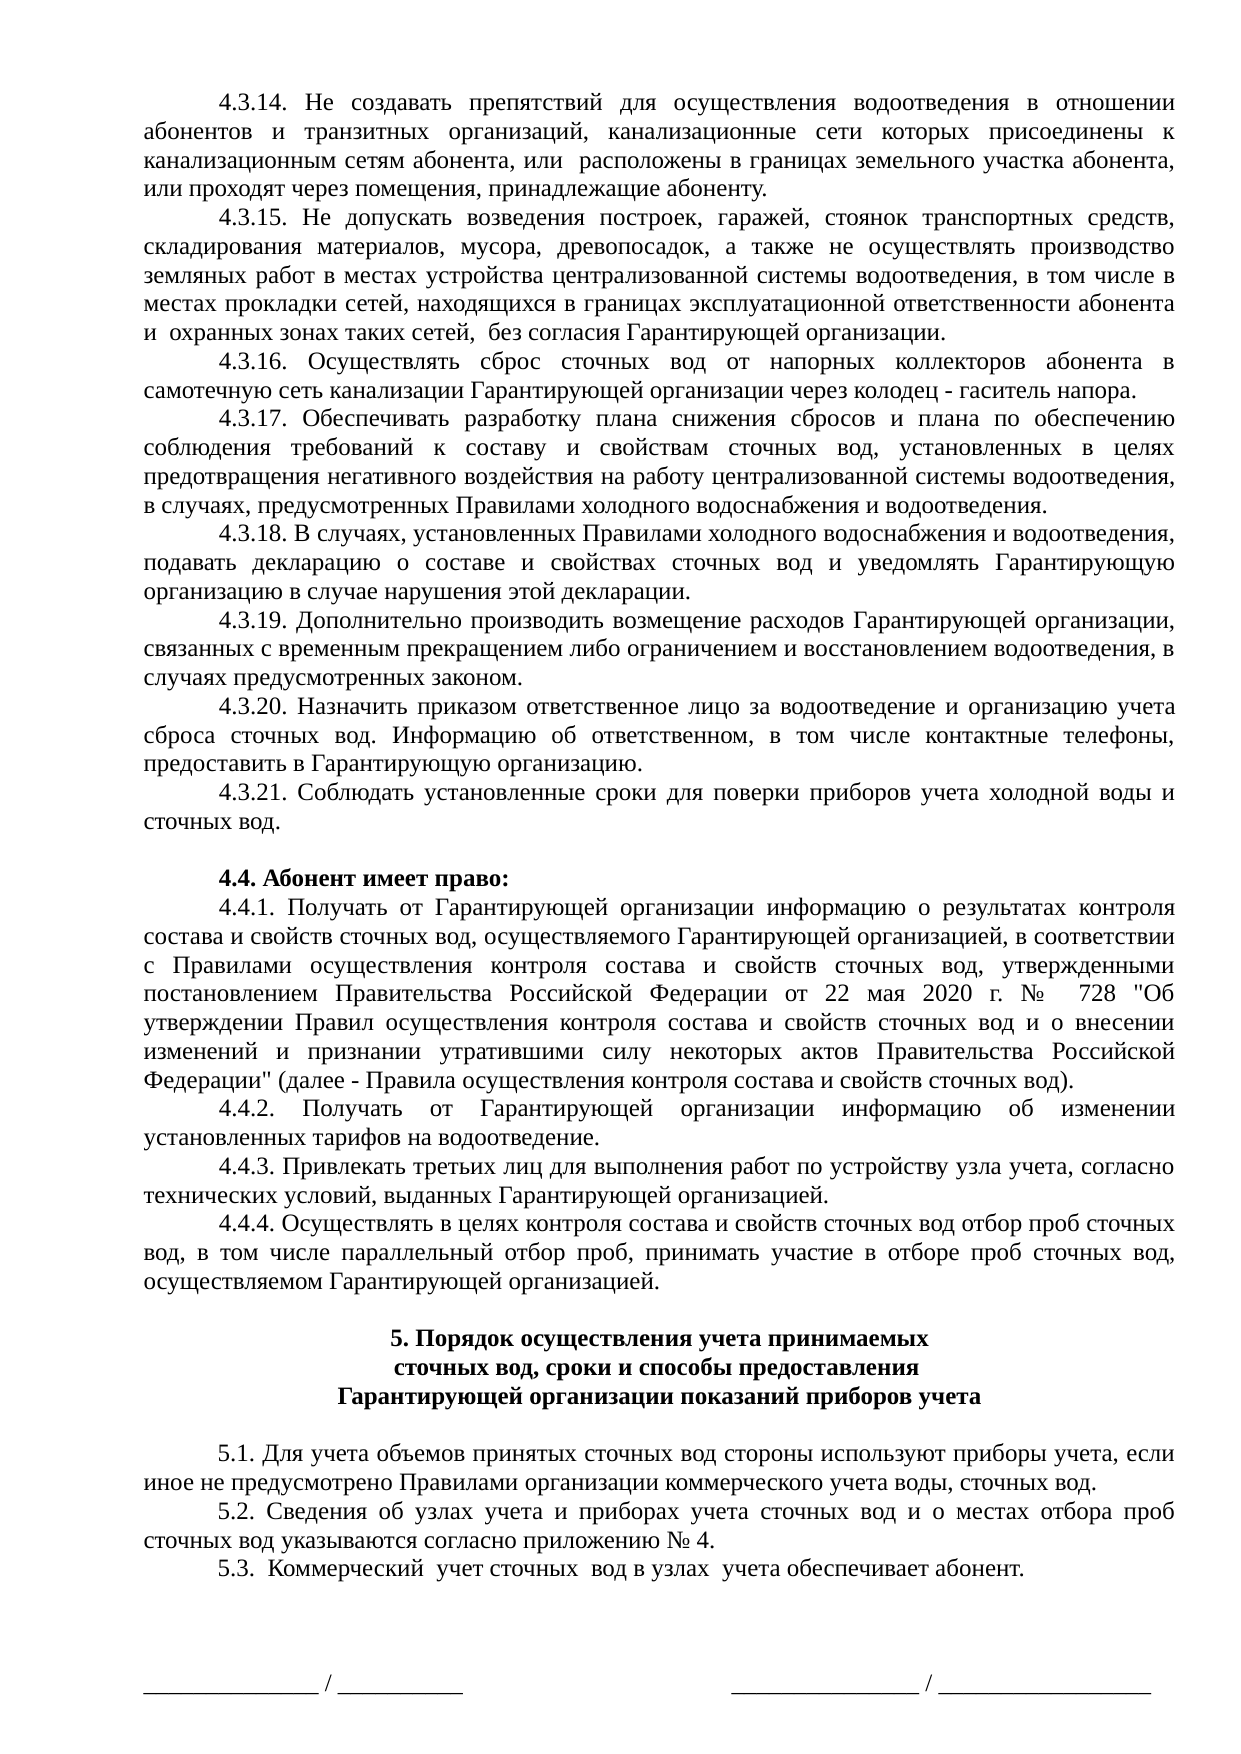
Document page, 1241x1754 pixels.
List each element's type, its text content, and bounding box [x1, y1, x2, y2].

text 5.3. Коммерческий учет сточных вод в узлах учета обеспечивает абонент. [143, 1553, 1176, 1582]
text 5.1. Для учета объемов принятых сточных вод стороны используют приборы учета, если иное не предусмотрено Правилами организации коммерческого учета воды, сточных вод. [143, 1438, 1176, 1496]
text 4.3.20. Назначить приказом ответственное лицо за водоотведение и организацию учета сброса сточных вод. Информацию об ответственном, в том числе контактные телефоны, предоставить в Гарантирующую организацию. [143, 691, 1176, 777]
text 4.4.1. Получать от Гарантирующей организации информацию о результатах контроля состава и свойств сточных вод, осуществляемого Гарантирующей организацией, в соответствии с Правилами осуществления контроля состава и свойств сточных вод, утвержденными постановлением Правительства Российской Федерации от 22 мая 2020 г. № 728 "Об утверждении Правил осуществления контроля состава и свойств сточных вод и о внесении изменений и признании утратившими силу некоторых актов Правительства Российской Федерации" (далее - Правила осуществления контроля состава и свойств сточных вод). [143, 892, 1176, 1093]
text 4.3.21. Соблюдать установленные сроки для поверки приборов учета холодной воды и сточных вод. [143, 777, 1176, 835]
text 5. Порядок осуществления учета принимаемых [143, 1323, 1176, 1352]
text 4.3.14. Не создавать препятствий для осуществления водоотведения в отношении абонентов и транзитных организаций, канализационные сети которых присоединены к канализационным сетям абонента, или расположены в границах земельного участка абонента, или проходят через помещения, принадлежащие абоненту. [143, 87, 1176, 202]
text Гарантирующей организации показаний приборов учета [143, 1381, 1176, 1410]
text 4.4. Абонент имеет право: [143, 863, 1176, 892]
text 4.3.17. Обеспечивать разработку плана снижения сбросов и плана по обеспечению соблюдения требований к составу и свойствам сточных вод, установленных в целях предотвращения негативного воздействия на работу централизованной системы водоотведения, в случаях, предусмотренных Правилами холодного водоснабжения и водоотведения. [143, 403, 1176, 518]
text 4.4.4. Осуществлять в целях контроля состава и свойств сточных вод отбор проб сточных вод, в том числе параллельный отбор проб, принимать участие в отборе проб сточных вод, осуществляемом Гарантирующей организацией. [143, 1208, 1176, 1295]
text 4.3.19. Дополнительно производить возмещение расходов Гарантирующей организации, связанных с временным прекращением либо ограничением и восстановлением водоотведения, в случаях предусмотренных законом. [143, 605, 1176, 691]
text 4.4.2. Получать от Гарантирующей организации информацию об изменении установленных тарифов на водоотведение. [143, 1093, 1176, 1151]
text 4.3.16. Осуществлять сброс сточных вод от напорных коллекторов абонента в самотечную сеть канализации Гарантирующей организации через колодец - гаситель напора. [143, 346, 1176, 403]
text сточных вод, сроки и способы предоставления [143, 1352, 1176, 1381]
text 5.2. Сведения об узлах учета и приборах учета сточных вод и о местах отбора проб сточных вод указываются согласно приложению № 4. [143, 1496, 1176, 1553]
text 4.3.18. В случаях, установленных Правилами холодного водоснабжения и водоотведения, подавать декларацию о составе и свойствах сточных вод и уведомлять Гарантирующую организацию в случае нарушения этой декларации. [143, 518, 1176, 605]
text 4.3.15. Не допускать возведения построек, гаражей, стоянок транспортных средств, складирования материалов, мусора, древопосадок, а также не осуществлять производство земляных работ в местах устройства централизованной системы водоотведения, в том числе в местах прокладки сетей, находящихся в границах эксплуатационной ответственности абонента и охранных зонах таких сетей, без согласия Гарантирующей организации. [143, 202, 1176, 346]
text 4.4.3. Привлекать третьих лиц для выполнения работ по устройству узла учета, согласно технических условий, выданных Гарантирующей организацией. [143, 1151, 1176, 1208]
